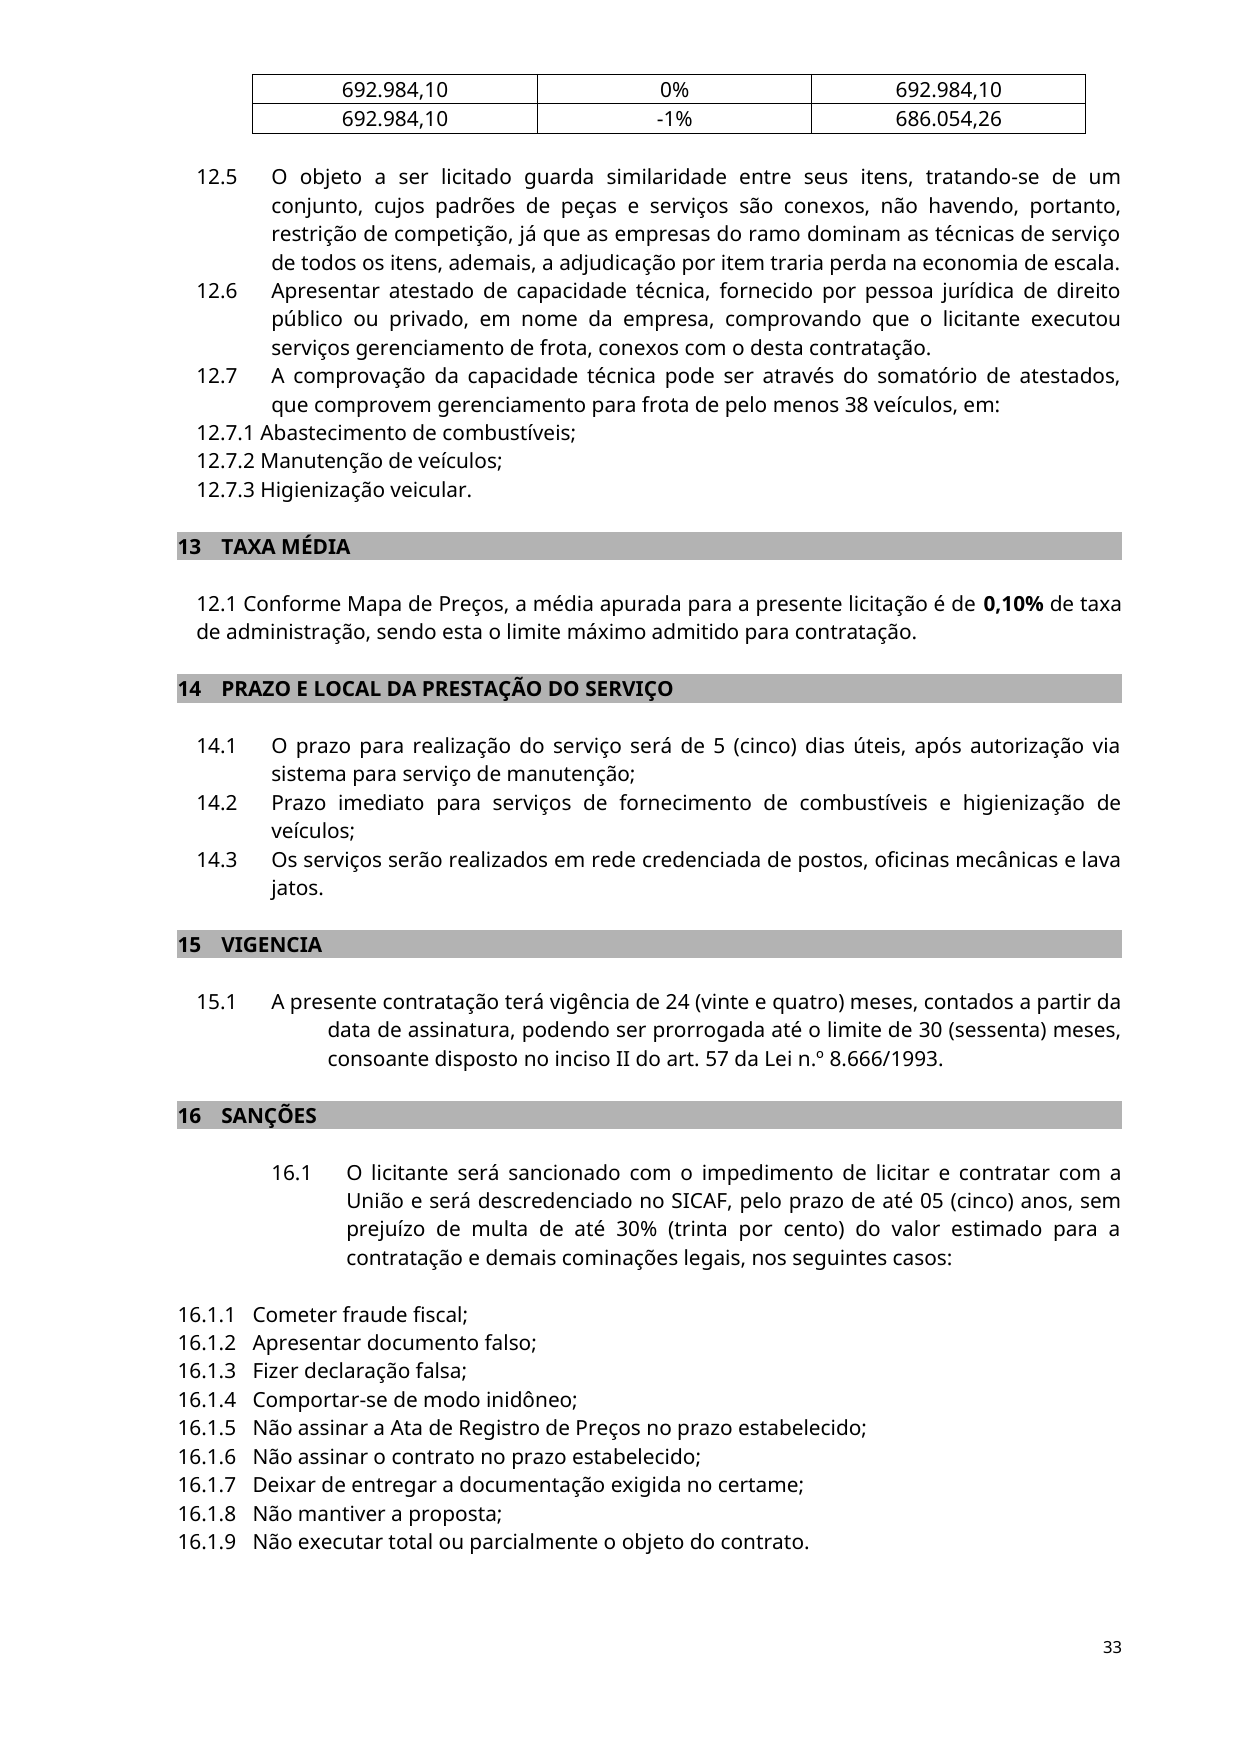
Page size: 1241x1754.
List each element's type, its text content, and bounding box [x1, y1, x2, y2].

list A presente contratação terá vigência de 24 (vinte e quatro) meses, contados a partir da data de assinatura, podendo ser prorrogada até o limite de 30 (sessenta) meses, consoante disposto no inciso II do art. 57 da Lei n.º 8.666/1993. [196, 987, 1122, 1072]
list Não mantiver a proposta; [177, 1499, 1122, 1527]
list O licitante será sancionado com o impedimento de licitar e contratar com a União e será descredenciado no SICAF, pelo prazo de até 05 (cinco) anos, sem prejuízo de multa de até 30% (trinta por cento) do valor estimado para a contratação e demais cominações legais, nos seguintes casos: [271, 1158, 1122, 1271]
list O prazo para realização do serviço será de 5 (cinco) dias úteis, após autorização via sistema para serviço de manutenção; [196, 731, 1122, 788]
list Apresentar atestado de capacidade técnica, fornecido por pessoa jurídica de direito público ou privado, em nome da empresa, comprovando que o licitante executou serviços gerenciamento de frota, conexos com o desta contratação. [196, 276, 1122, 361]
table_cell 0% [538, 75, 811, 103]
list PRAZO E LOCAL DA PRESTAÇÃO DO SERVIÇO [177, 674, 1122, 703]
list Deixar de entregar a documentação exigida no certame; [177, 1470, 1122, 1499]
list Não executar total ou parcialmente o objeto do contrato. [177, 1527, 1122, 1556]
list Os serviços serão realizados em rede credenciada de postos, oficinas mecânicas e lava jatos. [196, 845, 1122, 902]
list TAXA MÉDIA [177, 532, 1122, 560]
table_cell 692.984,10 [253, 75, 537, 103]
table_cell -1% [538, 104, 811, 133]
list A comprovação da capacidade técnica pode ser através do somatório de atestados, que comprovem gerenciamento para frota de pelo menos 38 veículos, em: [196, 361, 1122, 418]
list Não assinar o contrato no prazo estabelecido; [177, 1442, 1122, 1470]
table_cell 692.984,10 [812, 75, 1085, 103]
text 12.1 Conforme Mapa de Preços, a média apurada para a presente licitação é de 0,10% de taxa de administração, sendo esta o limite máximo admitido para contratação. [196, 589, 1122, 646]
list Comportar-se de modo inidôneo; [177, 1385, 1122, 1413]
table_cell 686.054,26 [812, 104, 1085, 133]
list Não assinar a Ata de Registro de Preços no prazo estabelecido; [177, 1413, 1122, 1442]
text 12.7.3 Higienização veicular. [196, 475, 1122, 503]
list O objeto a ser licitado guarda similaridade entre seus itens, tratando-se de um conjunto, cujos padrões de peças e serviços são conexos, não havendo, portanto, restrição de competição, já que as empresas do ramo dominam as técnicas de serviço de todos os itens, ademais, a adjudicação por item traria perda na economia de escala. [196, 162, 1122, 276]
table_cell 692.984,10 [253, 104, 537, 133]
text 12.7.2 Manutenção de veículos; [196, 447, 1122, 475]
list Cometer fraude fiscal; [177, 1300, 1122, 1328]
list VIGENCIA [177, 930, 1122, 958]
list Prazo imediato para serviços de fornecimento de combustíveis e higienização de veículos; [196, 788, 1122, 845]
text 12.7.1 Abastecimento de combustíveis; [196, 418, 1122, 447]
list Fizer declaração falsa; [177, 1357, 1122, 1385]
list SANÇÕES [177, 1101, 1122, 1129]
list Apresentar documento falso; [177, 1328, 1122, 1357]
